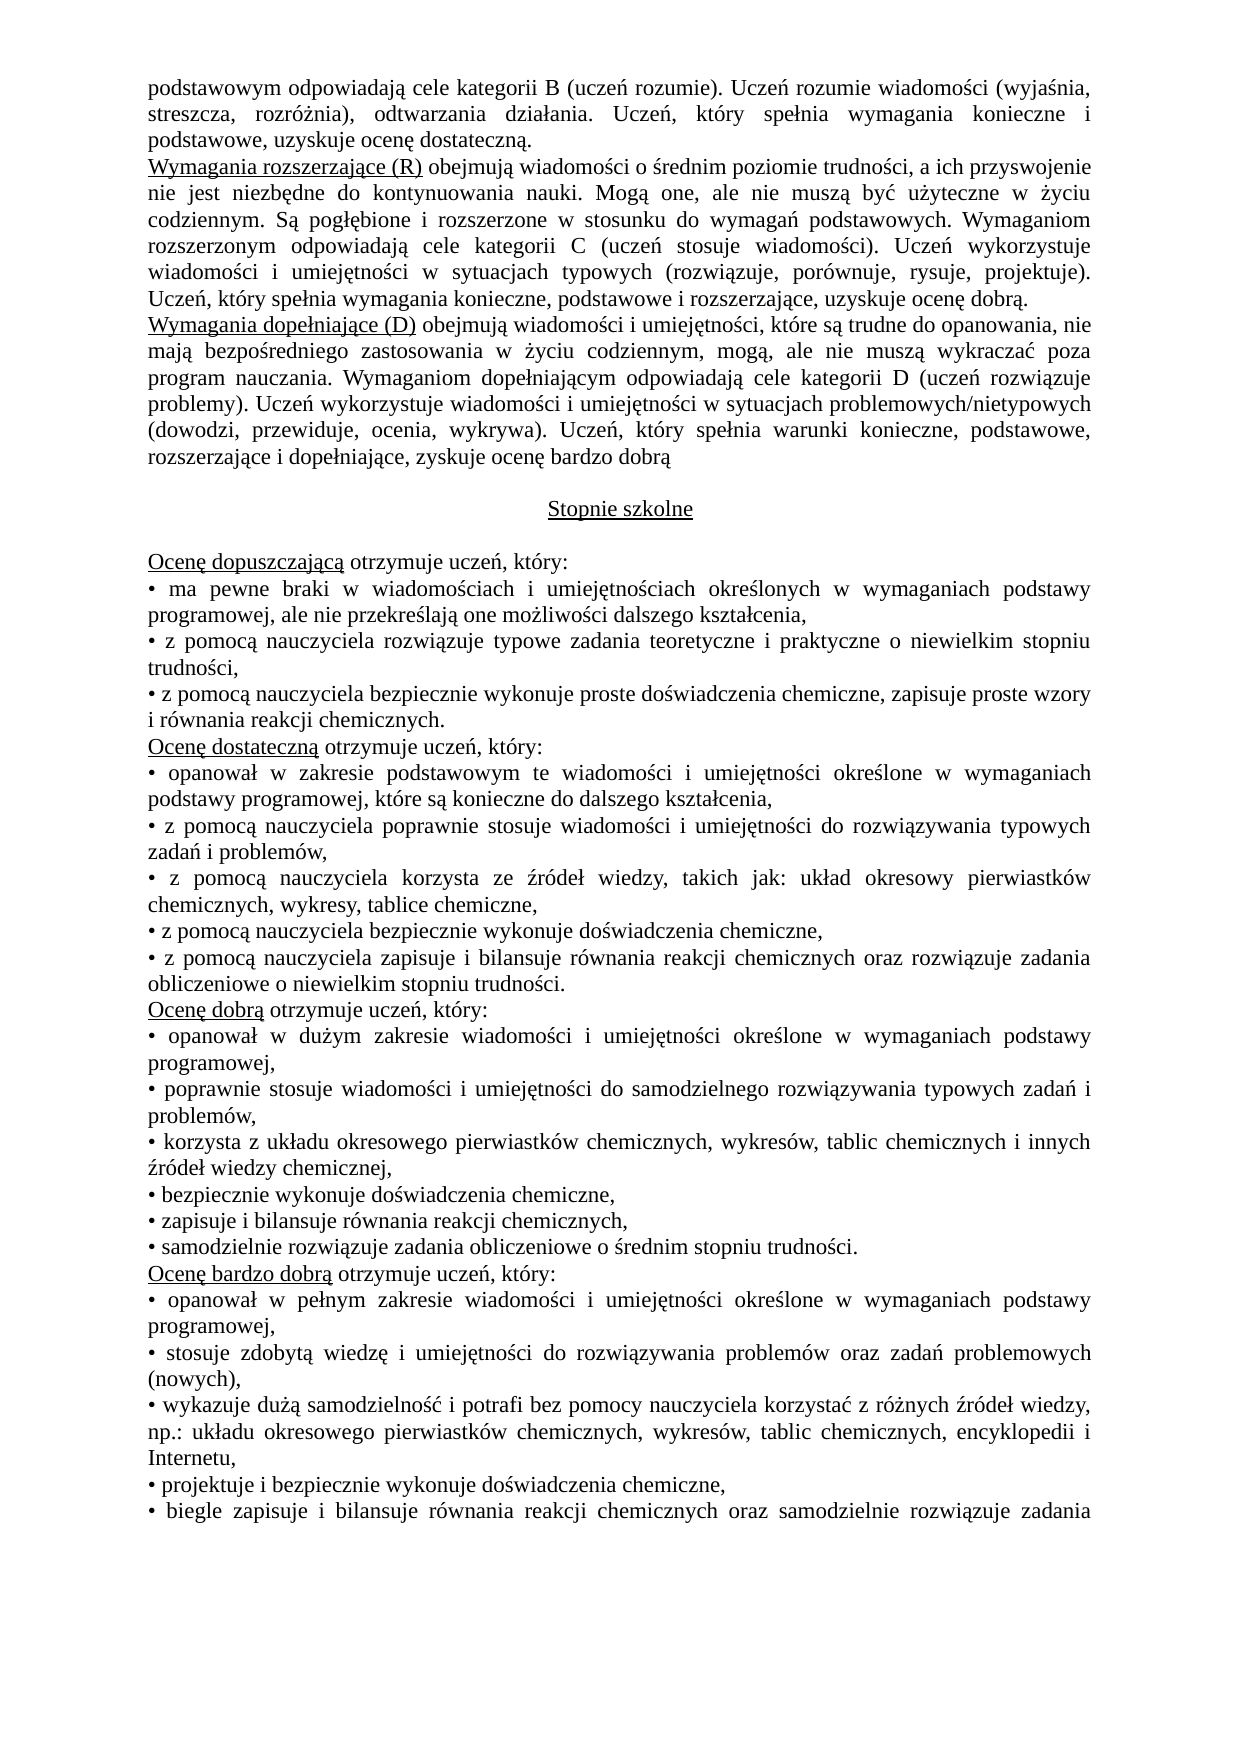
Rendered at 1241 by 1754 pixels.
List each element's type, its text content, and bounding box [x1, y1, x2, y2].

text • z pomocą nauczyciela rozwiązuje typowe zadania teoretyczne i praktyczne o niewielkim stopniu trudności, [148, 627, 1092, 680]
text Ocenę dostateczną otrzymuje uczeń, który: [148, 733, 1092, 759]
text Stopnie szkolne [148, 496, 1092, 522]
text • z pomocą nauczyciela bezpiecznie wykonuje proste doświadczenia chemiczne, zapisuje proste wzory i równania reakcji chemicznych. [148, 680, 1092, 733]
text Ocenę dopuszczającą otrzymuje uczeń, który: [148, 548, 1092, 574]
text • korzysta z układu okresowego pierwiastków chemicznych, wykresów, tablic chemicznych i innych źródeł wiedzy chemicznej, [148, 1128, 1092, 1181]
text • opanował w dużym zakresie wiadomości i umiejętności określone w wymaganiach podstawy programowej, [148, 1023, 1092, 1075]
text • z pomocą nauczyciela zapisuje i bilansuje równania reakcji chemicznych oraz rozwiązuje zadania obliczeniowe o niewielkim stopniu trudności. [148, 943, 1092, 996]
text Wymagania dopełniające (D) obejmują wiadomości i umiejętności, które są trudne do opanowania, nie mają bezpośredniego zastosowania w życiu codziennym, mogą, ale nie muszą wykraczać poza program nauczania. Wymaganiom dopełniającym odpowiadają cele kategorii D (uczeń rozwiązuje problemy). Uczeń wykorzystuje wiadomości i umiejętności w sytuacjach problemowych/nietypowych (dowodzi, przewiduje, ocenia, wykrywa). Uczeń, który spełnia warunki konieczne, podstawowe, rozszerzające i dopełniające, zyskuje ocenę bardzo dobrą [148, 311, 1092, 469]
text Ocenę bardzo dobrą otrzymuje uczeń, który: [148, 1260, 1092, 1286]
text • opanował w pełnym zakresie wiadomości i umiejętności określone w wymaganiach podstawy programowej, [148, 1286, 1092, 1339]
text • z pomocą nauczyciela poprawnie stosuje wiadomości i umiejętności do rozwiązywania typowych zadań i problemów, [148, 812, 1092, 864]
text • projektuje i bezpiecznie wykonuje doświadczenia chemiczne, [148, 1471, 1092, 1497]
text • poprawnie stosuje wiadomości i umiejętności do samodzielnego rozwiązywania typowych zadań i problemów, [148, 1075, 1092, 1128]
text • ma pewne braki w wiadomościach i umiejętnościach określonych w wymaganiach podstawy programowej, ale nie przekreślają one możliwości dalszego kształcenia, [148, 574, 1092, 627]
text Ocenę dobrą otrzymuje uczeń, który: [148, 996, 1092, 1023]
text • opanował w zakresie podstawowym te wiadomości i umiejętności określone w wymaganiach podstawy programowej, które są konieczne do dalszego kształcenia, [148, 759, 1092, 812]
text Wymagania rozszerzające (R) obejmują wiadomości o średnim poziomie trudności, a ich przyswojenie nie jest niezbędne do kontynuowania nauki. Mogą one, ale nie muszą być użyteczne w życiu codziennym. Są pogłębione i rozszerzone w stosunku do wymagań podstawowych. Wymaganiom rozszerzonym odpowiadają cele kategorii C (uczeń stosuje wiadomości). Uczeń wykorzystuje wiadomości i umiejętności w sytuacjach typowych (rozwiązuje, porównuje, rysuje, projektuje). Uczeń, który spełnia wymagania konieczne, podstawowe i rozszerzające, uzyskuje ocenę dobrą. [148, 153, 1092, 311]
text • z pomocą nauczyciela korzysta ze źródeł wiedzy, takich jak: układ okresowy pierwiastków chemicznych, wykresy, tablice chemiczne, [148, 864, 1092, 917]
text • samodzielnie rozwiązuje zadania obliczeniowe o średnim stopniu trudności. [148, 1233, 1092, 1260]
text • wykazuje dużą samodzielność i potrafi bez pomocy nauczyciela korzystać z różnych źródeł wiedzy, np.: układu okresowego pierwiastków chemicznych, wykresów, tablic chemicznych, encyklopedii i Internetu, [148, 1392, 1092, 1471]
text podstawowym odpowiadają cele kategorii B (uczeń rozumie). Uczeń rozumie wiadomości (wyjaśnia, streszcza, rozróżnia), odtwarzania działania. Uczeń, który spełnia wymagania konieczne i podstawowe, uzyskuje ocenę dostateczną. [148, 74, 1092, 153]
text • biegle zapisuje i bilansuje równania reakcji chemicznych oraz samodzielnie rozwiązuje zadania [148, 1497, 1092, 1523]
text • z pomocą nauczyciela bezpiecznie wykonuje doświadczenia chemiczne, [148, 917, 1092, 943]
text • zapisuje i bilansuje równania reakcji chemicznych, [148, 1207, 1092, 1233]
text • stosuje zdobytą wiedzę i umiejętności do rozwiązywania problemów oraz zadań problemowych (nowych), [148, 1339, 1092, 1392]
text • bezpiecznie wykonuje doświadczenia chemiczne, [148, 1181, 1092, 1207]
